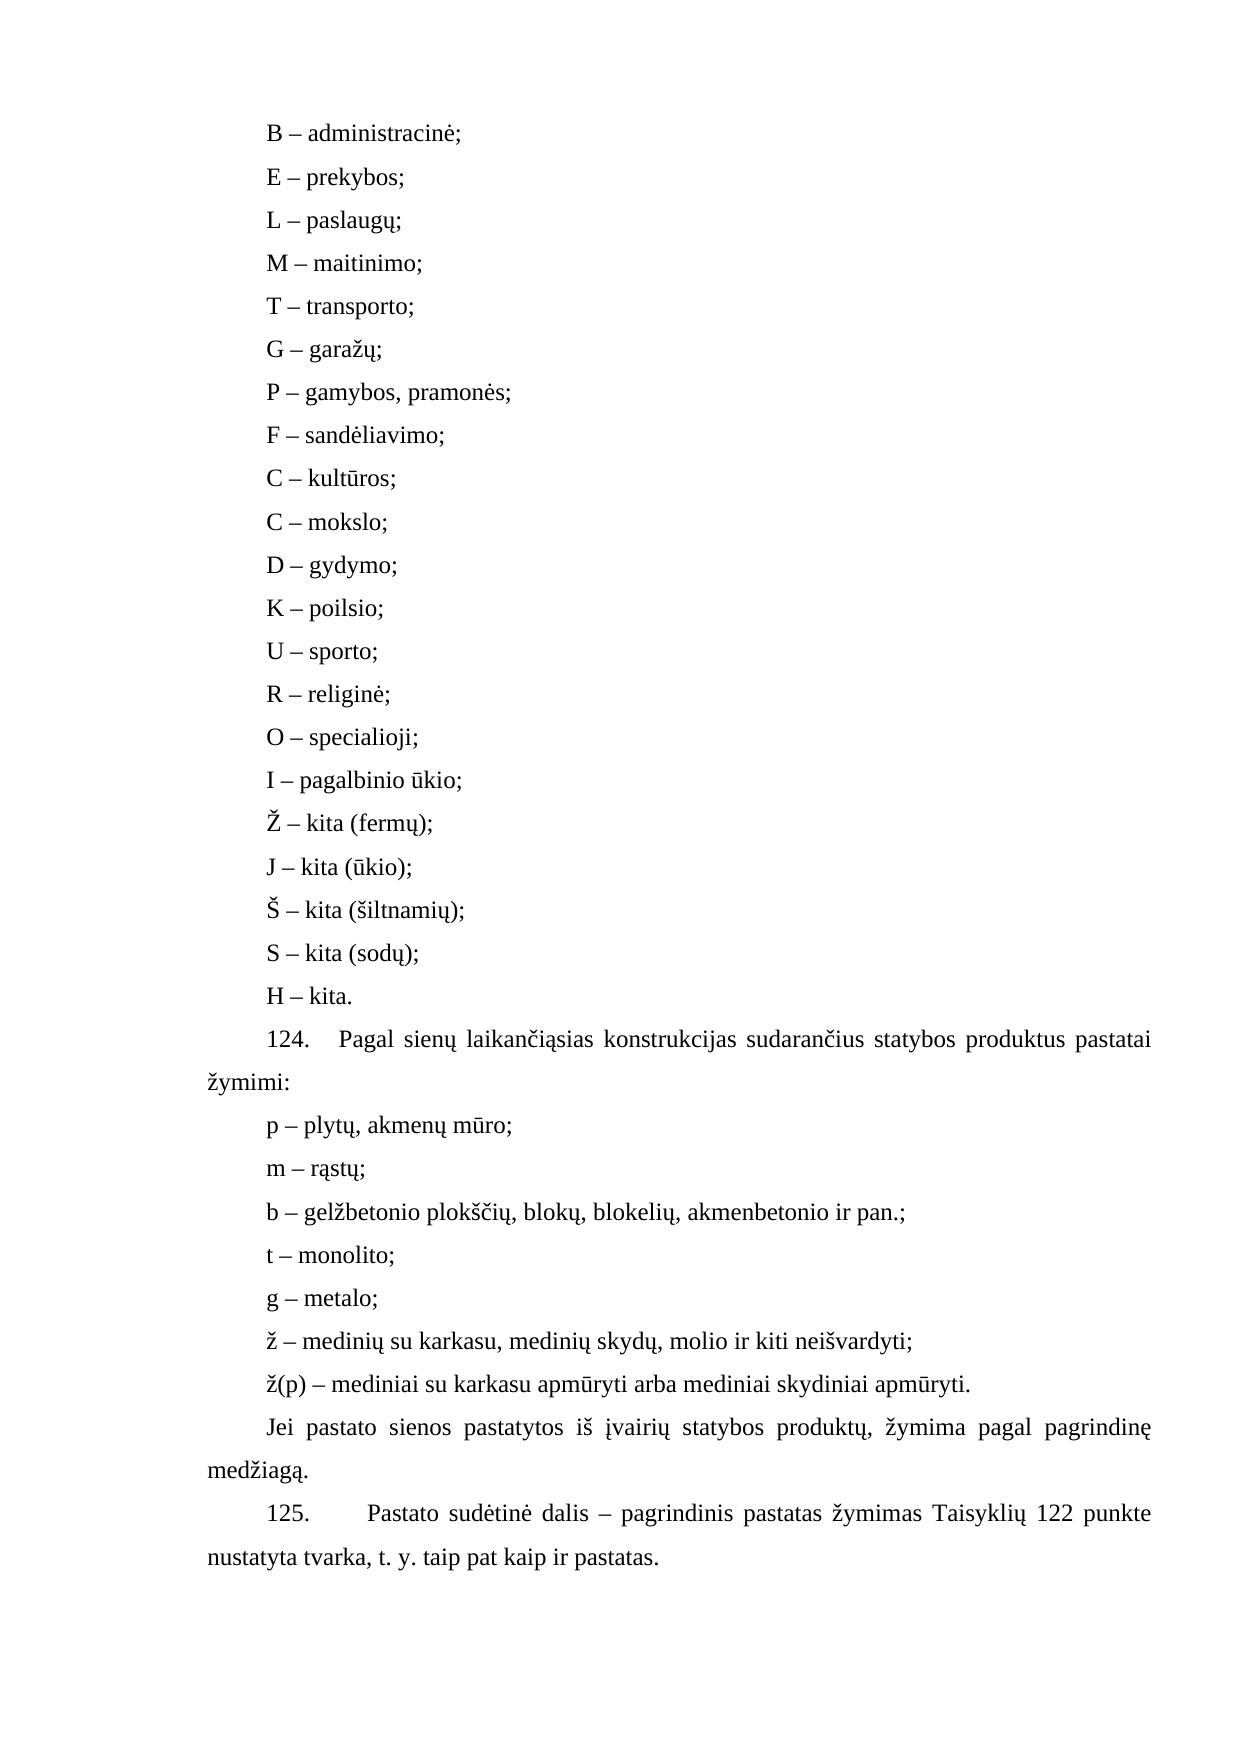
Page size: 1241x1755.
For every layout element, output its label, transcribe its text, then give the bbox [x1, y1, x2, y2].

text O – specialioji; [207, 722, 1152, 751]
text 124. Pagal sienų laikančiąsias konstrukcijas sudarančius statybos produktus pastatai žymimi: [207, 1024, 1152, 1096]
text ž(p) – mediniai su karkasu apmūryti arba mediniai skydiniai apmūryti. [207, 1369, 1152, 1398]
text t – monolito; [207, 1240, 1152, 1268]
text U – sporto; [207, 636, 1152, 665]
text J – kita (ūkio); [207, 852, 1152, 880]
text ž – medinių su karkasu, medinių skydų, molio ir kiti neišvardyti; [207, 1326, 1152, 1355]
text 125. Pastato sudėtinė dalis – pagrindinis pastatas žymimas Taisyklių 122 punkte nustatyta tvarka, t. y. taip pat kaip ir pastatas. [207, 1498, 1152, 1570]
text T – transporto; [207, 291, 1152, 320]
text E – prekybos; [207, 162, 1152, 190]
text L – paslaugų; [207, 205, 1152, 233]
text R – religinė; [207, 679, 1152, 708]
text G – garažų; [207, 334, 1152, 363]
text C – kultūros; [207, 463, 1152, 492]
text b – gelžbetonio plokščių, blokų, blokelių, akmenbetonio ir pan.; [207, 1197, 1152, 1225]
text F – sandėliavimo; [207, 420, 1152, 449]
text I – pagalbinio ūkio; [207, 765, 1152, 794]
text C – mokslo; [207, 507, 1152, 535]
text m – rąstų; [207, 1153, 1152, 1182]
text p – plytų, akmenų mūro; [207, 1110, 1152, 1139]
text K – poilsio; [207, 593, 1152, 622]
text M – maitinimo; [207, 248, 1152, 277]
text D – gydymo; [207, 550, 1152, 578]
text Jei pastato sienos pastatytos iš įvairių statybos produktų, žymima pagal pagrindinę medžiagą. [207, 1412, 1152, 1484]
text Ž – kita (fermų); [207, 808, 1152, 837]
text P – gamybos, pramonės; [207, 377, 1152, 406]
text H – kita. [207, 981, 1152, 1010]
text S – kita (sodų); [207, 938, 1152, 967]
text g – metalo; [207, 1283, 1152, 1312]
text B – administracinė; [207, 118, 1152, 147]
text Š – kita (šiltnamių); [207, 895, 1152, 923]
